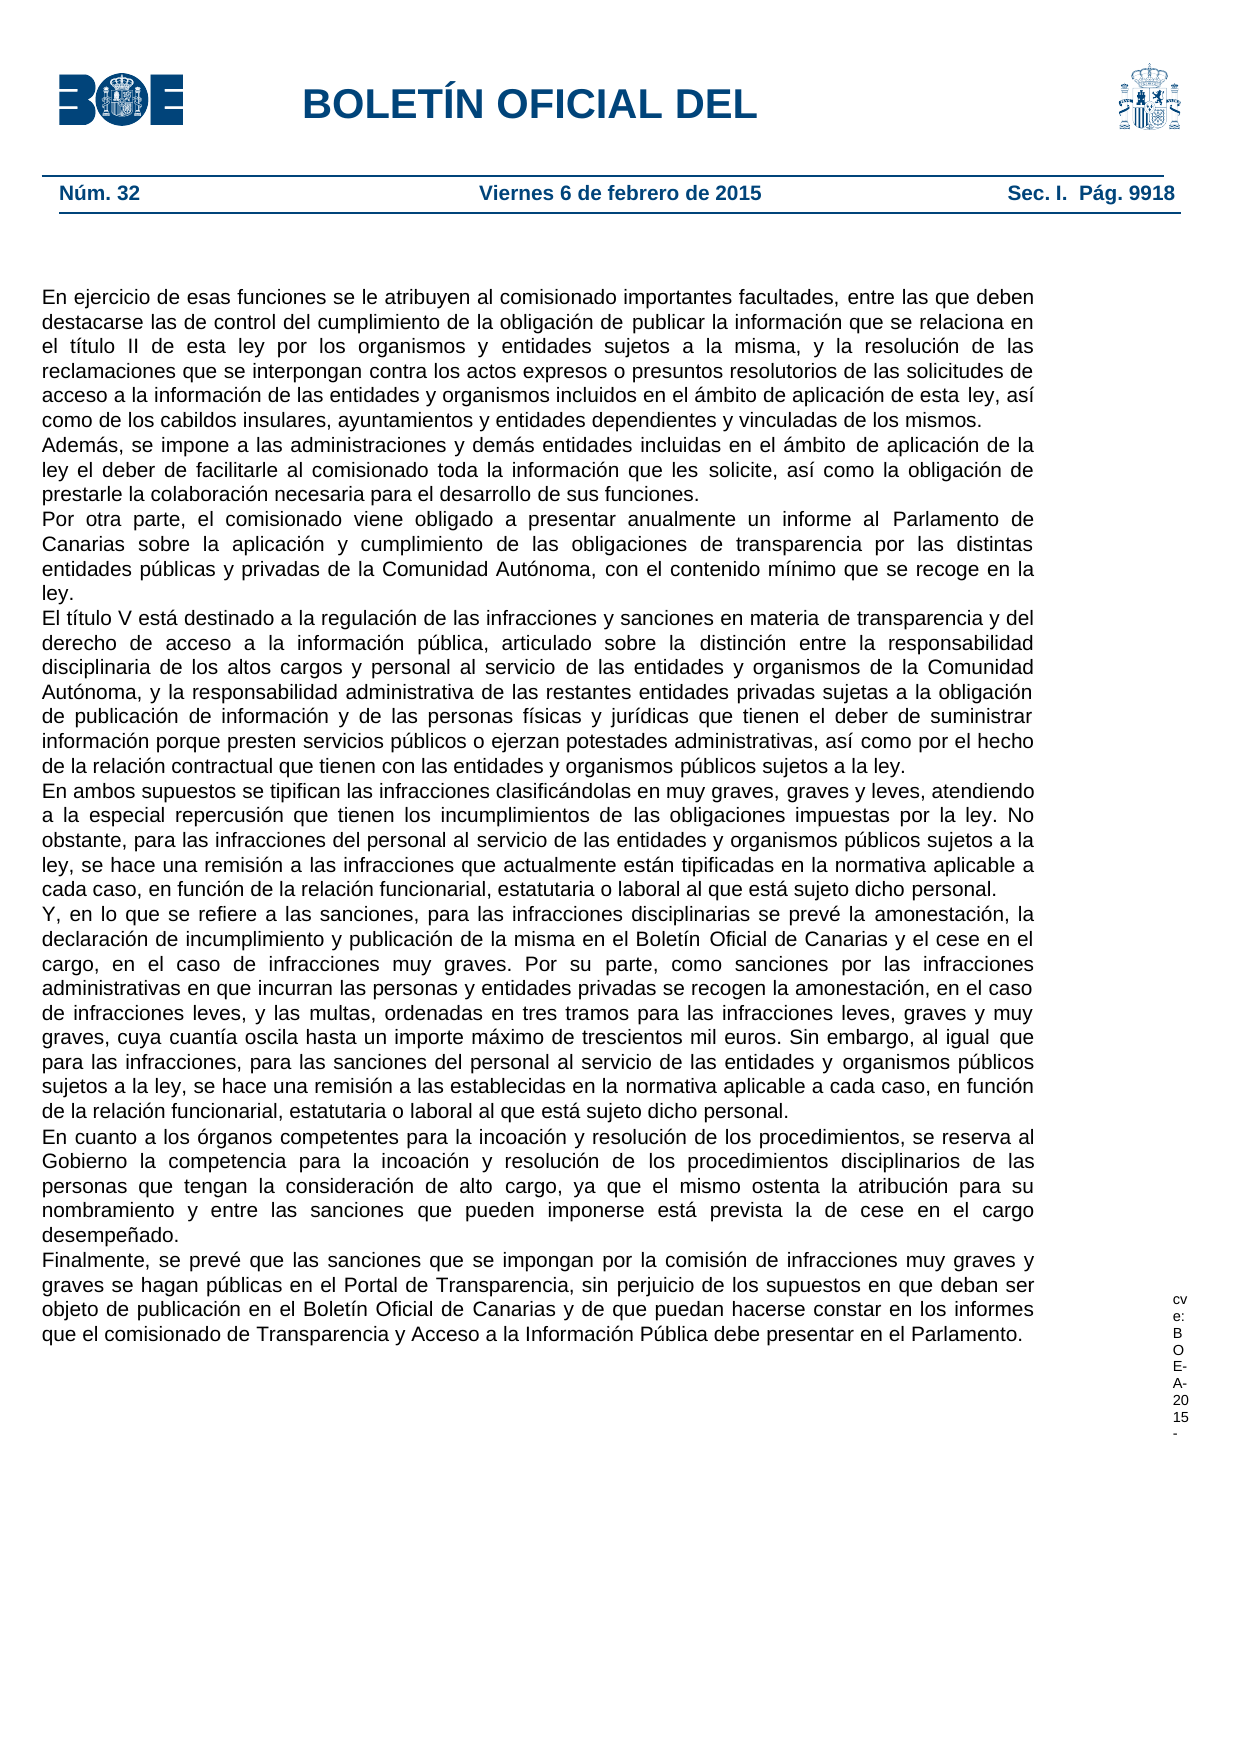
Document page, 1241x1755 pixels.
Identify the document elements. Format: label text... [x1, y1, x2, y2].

text Por otra parte, el comisionado viene obligado a presentar anualmente un informe al Parlamento de Canarias sobre la aplicación y cumplimiento de las obligaciones de transparencia por las distintas entidades públicas y privadas de la Comunidad Autónoma, con el contenido mínimo que se recoge en la ley. [42, 507, 1034, 605]
text cve: BOE-A-2015-1114 [1173, 1291, 1191, 1442]
text En ejercicio de esas funciones se le atribuyen al comisionado importantes facultades, entre las que deben destacarse las de control del cumplimiento de la obligación de publicar la información que se relaciona en el título II de esta ley por los organismos y entidades sujetos a la misma, y la resolución de las reclamaciones que se interpongan contra los actos expresos o presuntos resolutorios de las solicitudes de acceso a la información de las entidades y organismos incluidos en el ámbito de aplicación de esta ley, así como de los cabildos insulares, ayuntamientos y entidades dependientes y vinculadas de los mismos. [42, 285, 1034, 432]
text Además, se impone a las administraciones y demás entidades incluidas en el ámbito de aplicación de la ley el deber de facilitarle al comisionado toda la información que les solicite, así como la obligación de prestarle la colaboración necesaria para el desarrollo de sus funciones. [42, 433, 1034, 506]
text Finalmente, se prevé que las sanciones que se impongan por la comisión de infracciones muy graves y graves se hagan públicas en el Portal de Transparencia, sin perjuicio de los supuestos en que deban ser objeto de publicación en el Boletín Oficial de Canarias y de que puedan hacerse constar en los informes que el comisionado de Transparencia y Acceso a la Información Pública debe presentar en el Parlamento. [42, 1248, 1035, 1346]
subtitle Núm. 32 Viernes 6 de febrero de 2015 Sec. I. Pág. 9918 [59, 180, 1199, 204]
text Y, en lo que se refiere a las sanciones, para las infracciones disciplinarias se prevé la amonestación, la declaración de incumplimiento y publicación de la misma en el Boletín Oficial de Canarias y el cese en el cargo, en el caso de infracciones muy graves. Por su parte, como sanciones por las infracciones administrativas en que incurran las personas y entidades privadas se recogen la amonestación, en el caso de infracciones leves, y las multas, ordenadas en tres tramos para las infracciones leves, graves y muy graves, cuya cuantía oscila hasta un importe máximo de trescientos mil euros. Sin embargo, al igual que para las infracciones, para las sanciones del personal al servicio de las entidades y organismos públicos sujetos a la ley, se hace una remisión a las establecidas en la normativa aplicable a cada caso, en función de la relación funcionarial, estatutaria o laboral al que está sujeto dicho personal. [42, 902, 1034, 1123]
text En ambos supuestos se tipifican las infracciones clasificándolas en muy graves, graves y leves, atendiendo a la especial repercusión que tienen los incumplimientos de las obligaciones impuestas por la ley. No obstante, para las infracciones del personal al servicio de las entidades y organismos públicos sujetos a la ley, se hace una remisión a las infracciones que actualmente están tipificadas en la normativa aplicable a cada caso, en función de la relación funcionarial, estatutaria o laboral al que está sujeto dicho personal. [42, 779, 1035, 901]
text El título V está destinado a la regulación de las infracciones y sanciones en materia de transparencia y del derecho de acceso a la información pública, articulado sobre la distinción entre la responsabilidad disciplinaria de los altos cargos y personal al servicio de las entidades y organismos de la Comunidad Autónoma, y la responsabilidad administrativa de las restantes entidades privadas sujetas a la obligación de publicación de información y de las personas físicas y jurídicas que tienen el deber de suministrar información porque presten servicios públicos o ejerzan potestades administrativas, así como por el hecho de la relación contractual que tienen con las entidades y organismos públicos sujetos a la ley. [42, 606, 1034, 777]
text En cuanto a los órganos competentes para la incoación y resolución de los procedimientos, se reserva al Gobierno la competencia para la incoación y resolución de los procedimientos disciplinarios de las personas que tengan la consideración de alto cargo, ya que el mismo ostenta la atribución para su nombramiento y entre las sanciones que pueden imponerse está prevista la de cese en el cargo desempeñado. [42, 1124, 1035, 1247]
